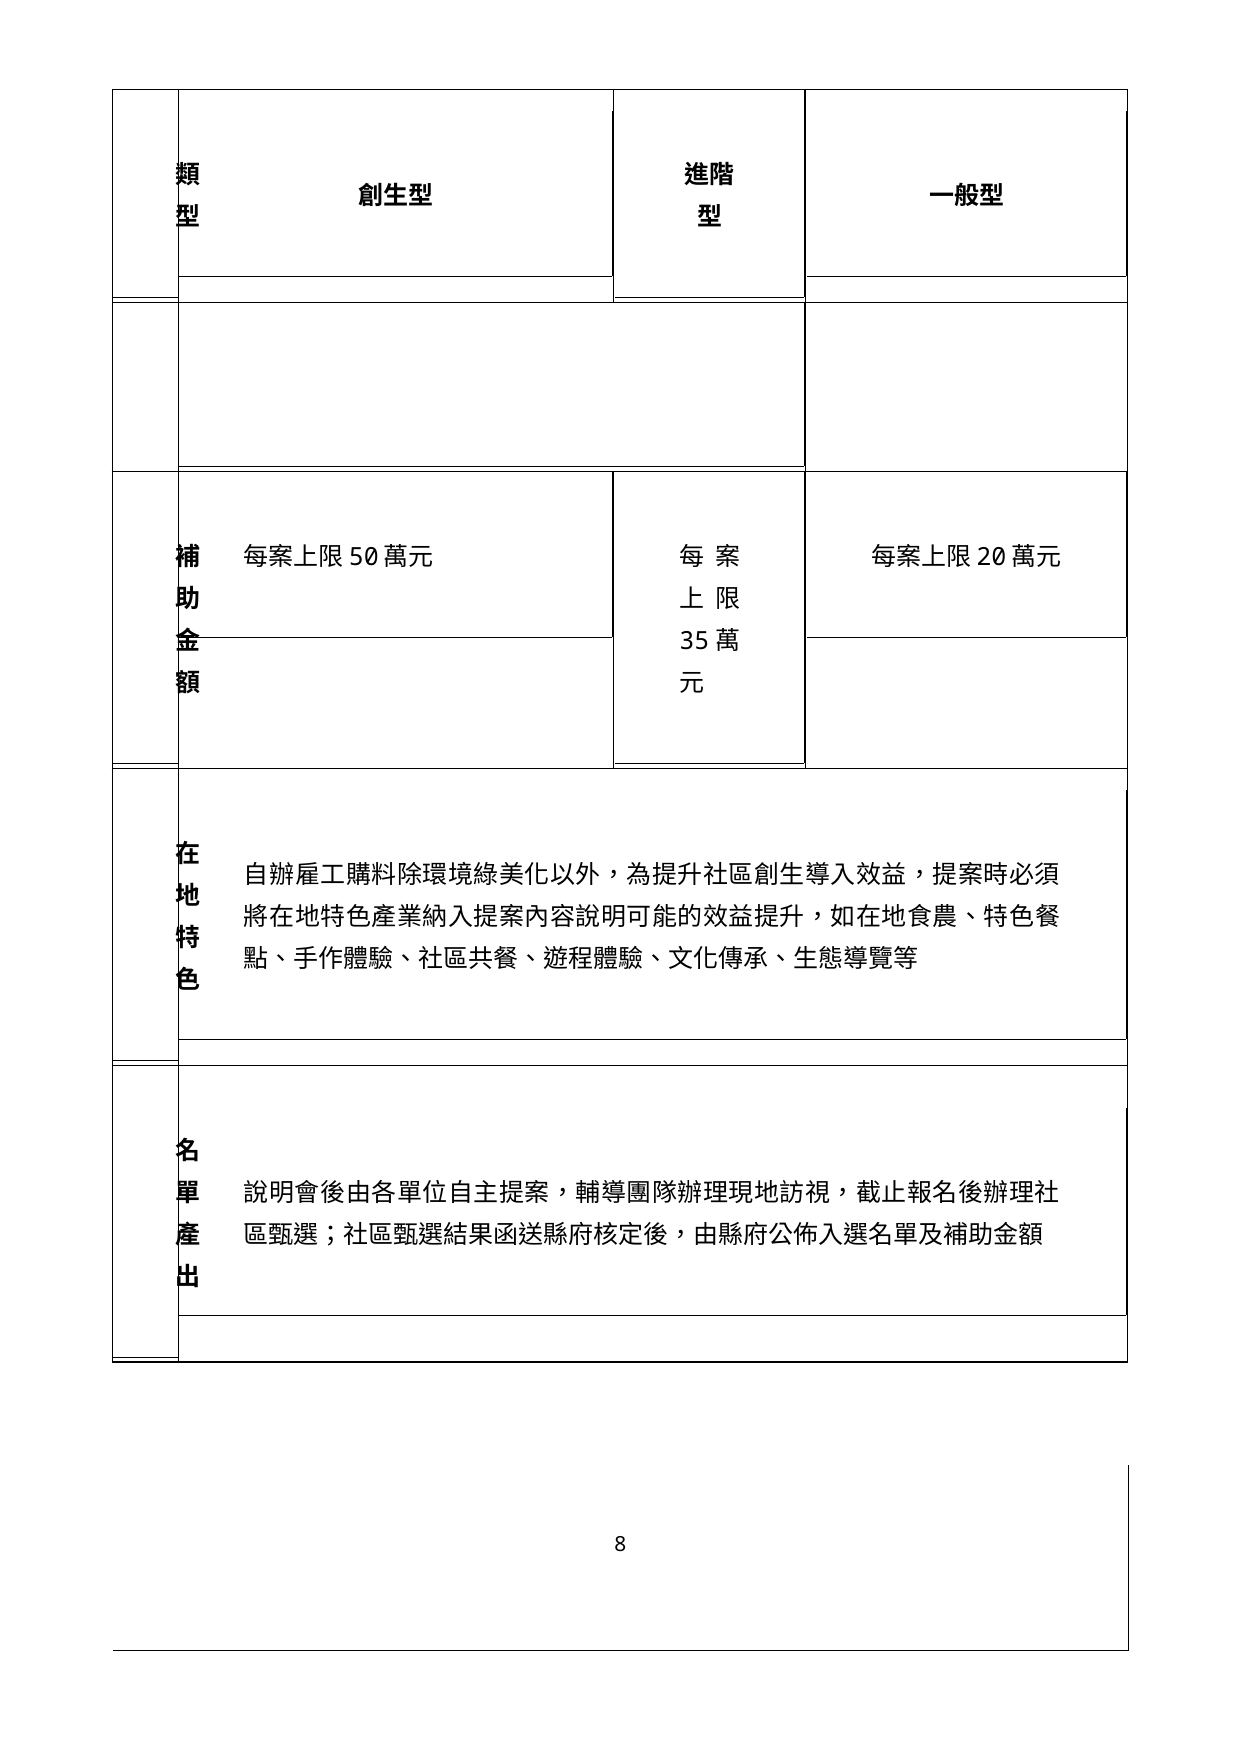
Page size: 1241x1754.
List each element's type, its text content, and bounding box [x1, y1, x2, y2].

table_header 進階型 [614, 90, 805, 302]
table_header 一般型 [806, 90, 1127, 302]
table_cell 說明會後由各單位自主提案，輔導團隊辦理現地訪視，截止報名後辦理社區甄選；社區甄選結果函送縣府核定後，由縣府公佈入選名單及補助金額 [179, 1066, 1127, 1361]
table_cell 參與資格 [113, 303, 178, 471]
table_cell 每案上限20萬元 [806, 472, 1127, 767]
table_cell [806, 303, 1127, 471]
table_cell 每案上限50萬元 [179, 472, 613, 767]
table_header 類型 [113, 90, 178, 297]
table_cell 每案上限35萬元 [614, 472, 805, 767]
table_cell [179, 303, 805, 471]
table_header 創生型 [179, 90, 613, 302]
table_cell 在地特色 [113, 769, 178, 1060]
table_cell 名單產出 [113, 1066, 178, 1357]
table_cell 補助金額 [113, 472, 178, 763]
table_cell 自辦雇工購料除環境綠美化以外，為提升社區創生導入效益，提案時必須將在地特色產業納入提案內容說明可能的效益提升，如在地食農、特色餐點、手作體驗、社區共餐、遊程體驗、文化傳承、生態導覽等 [179, 769, 1127, 1064]
table_header 類型 [113, 298, 178, 302]
